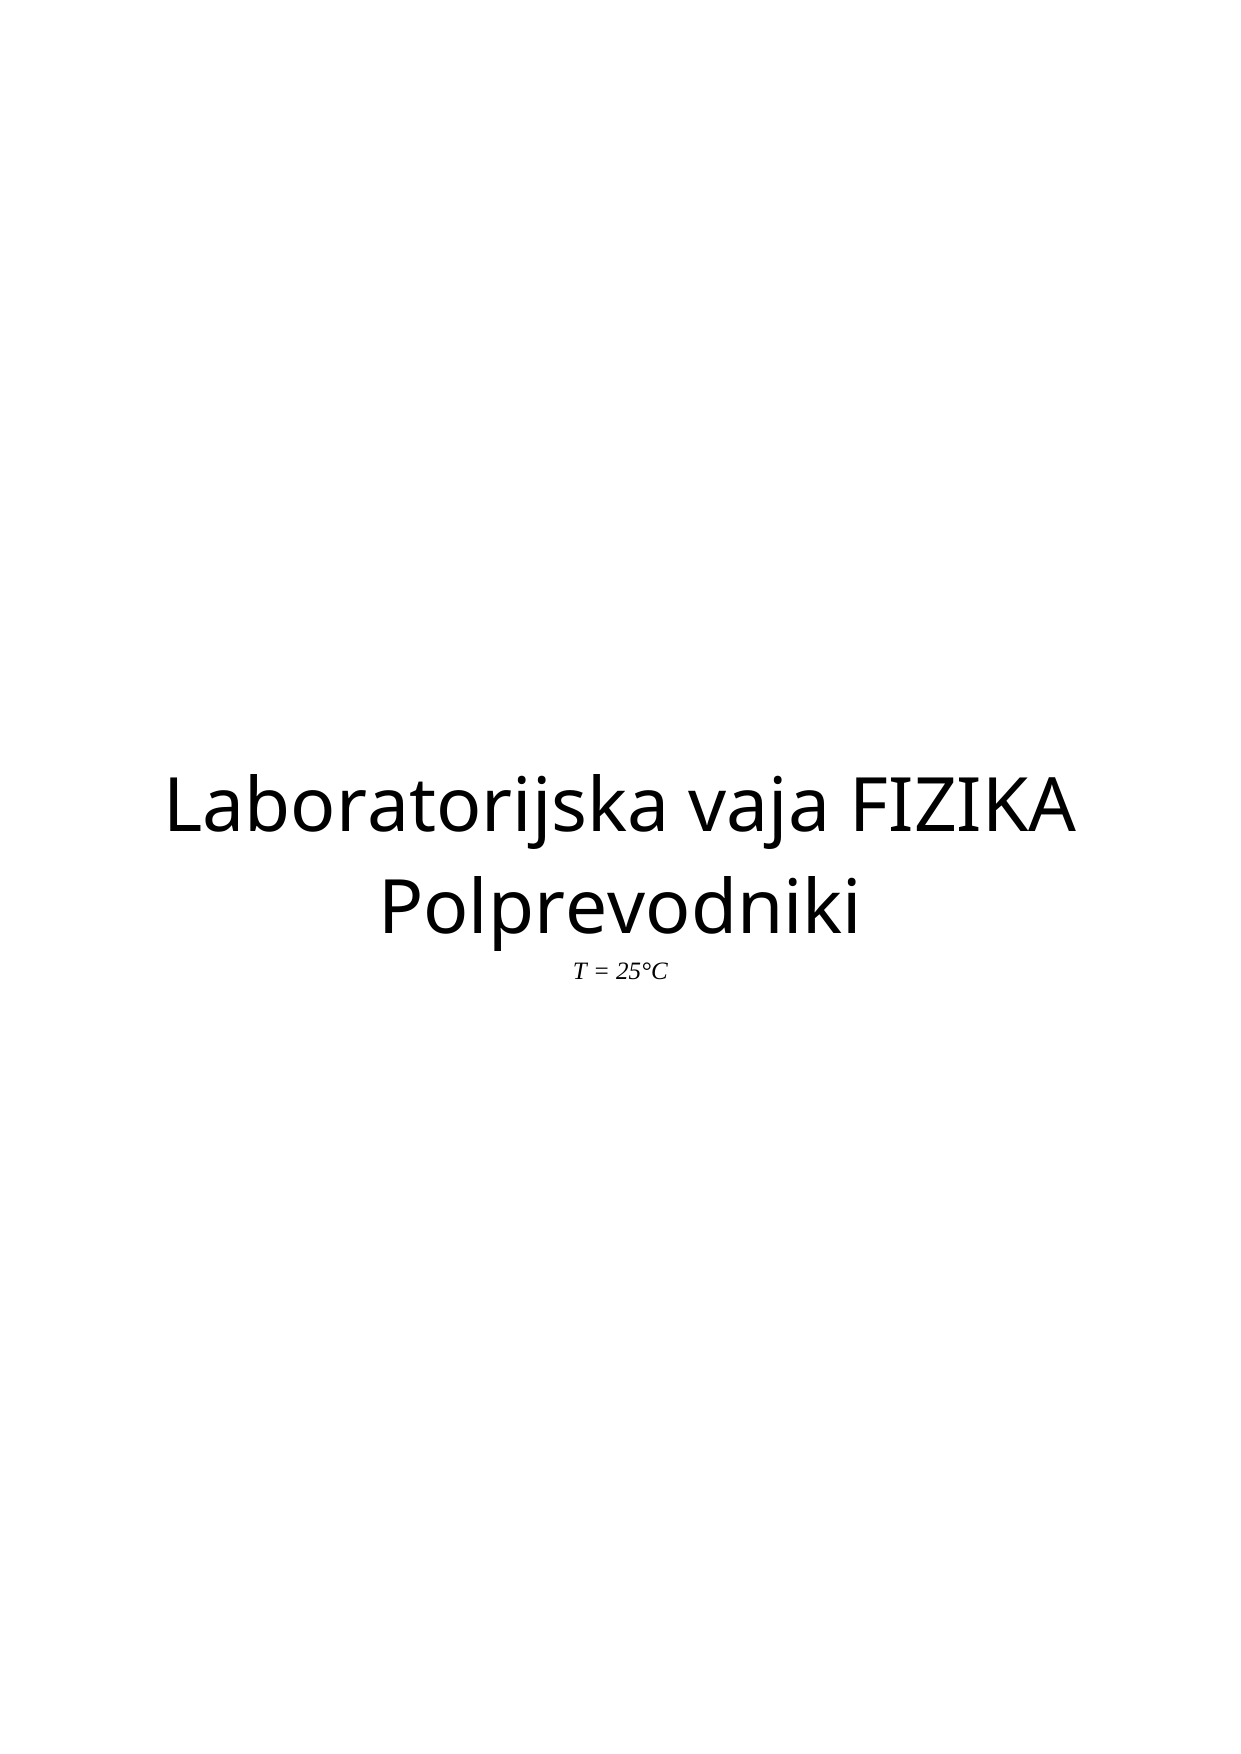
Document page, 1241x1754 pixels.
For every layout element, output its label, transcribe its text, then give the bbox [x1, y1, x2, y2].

text Laboratorijska vaja FIZIKA [148, 751, 1093, 853]
text Polprevodniki [148, 853, 1093, 956]
text T = 25°C [148, 956, 1093, 984]
